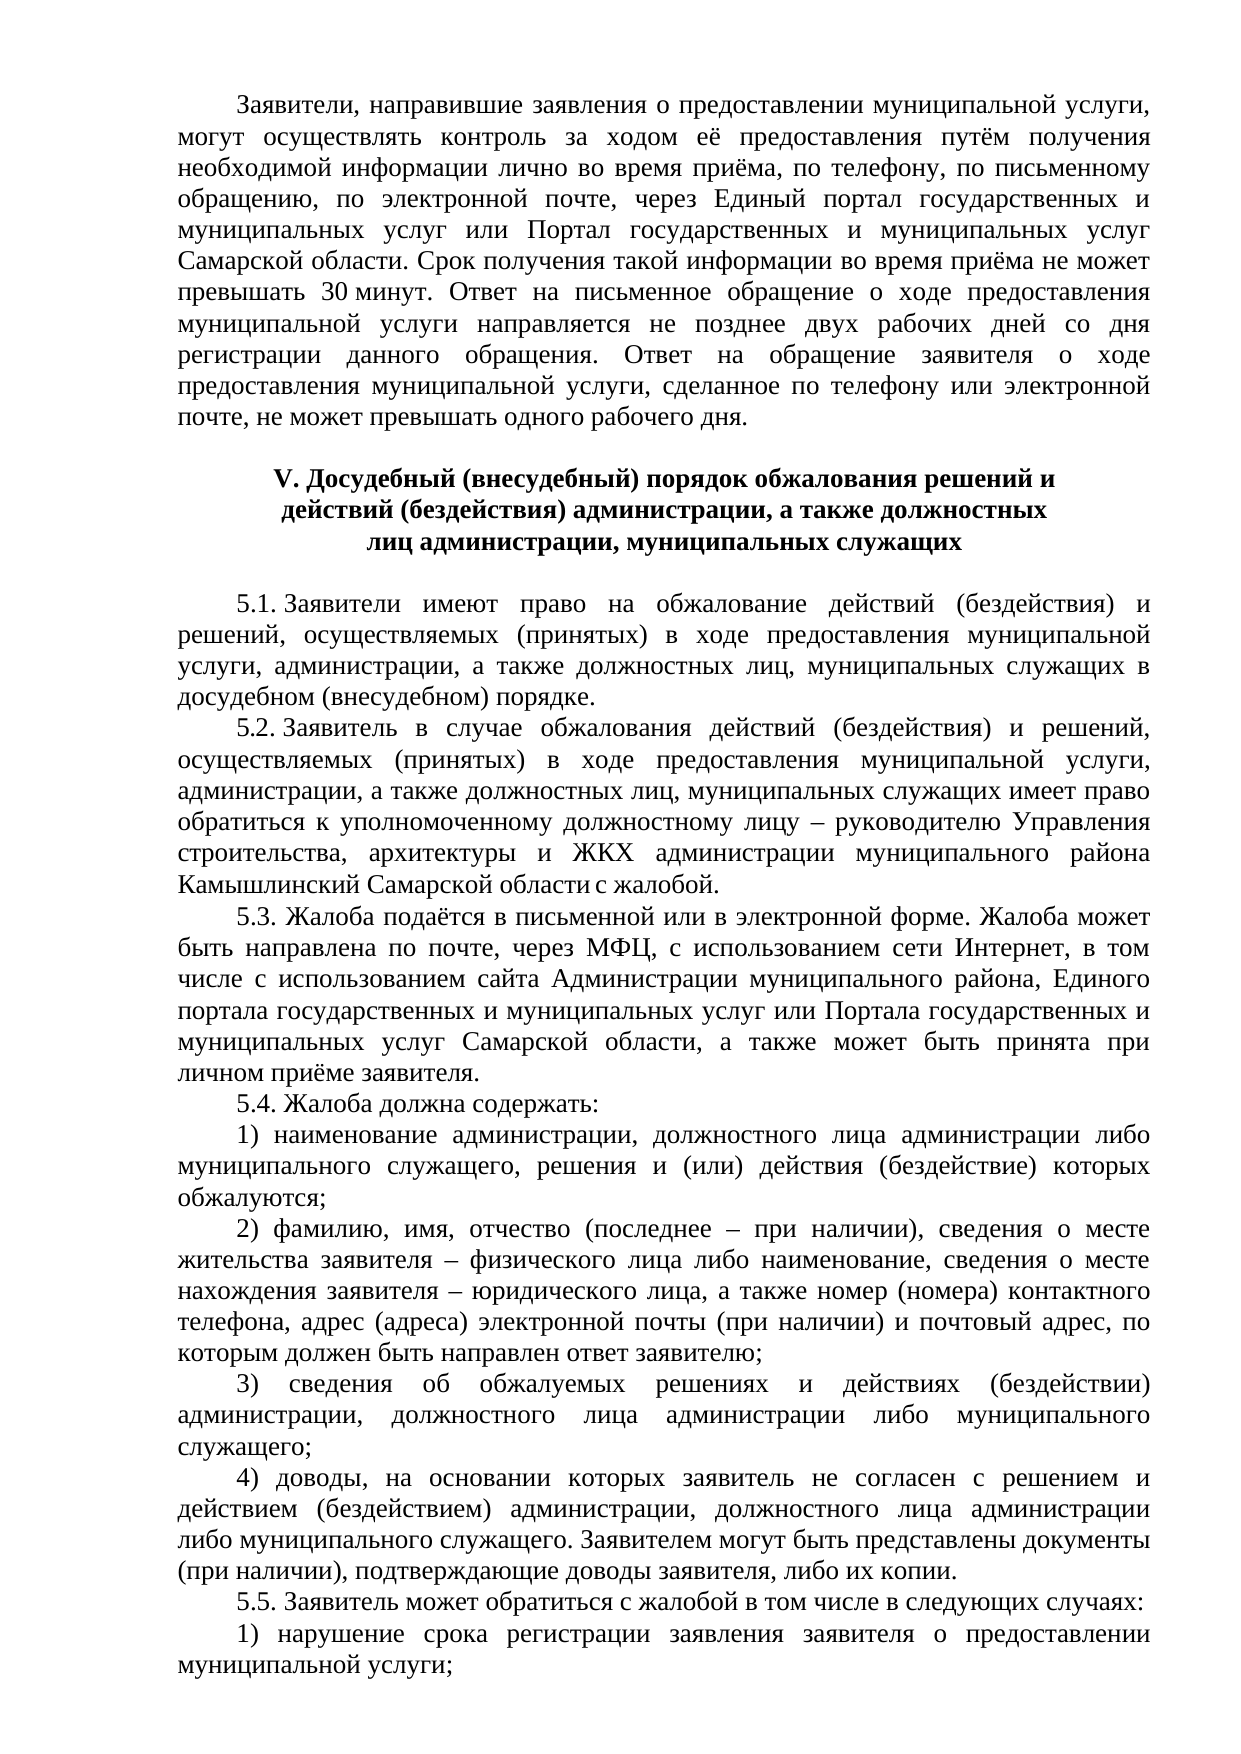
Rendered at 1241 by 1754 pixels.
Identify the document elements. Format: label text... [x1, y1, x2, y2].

text 2) фамилию, имя, отчество (последнее – при наличии), сведения о месте жительства заявителя – физического лица либо наименование, сведения о месте нахождения заявителя – юридического лица, а также номер (номера) контактного телефона, адрес (адреса) электронной почты (при наличии) и почтовый адрес, по которым должен быть направлен ответ заявителю; [177, 1212, 1152, 1367]
text 1) нарушение срока регистрации заявления заявителя о предоставлении муниципальной услуги; [177, 1617, 1152, 1679]
text 4) доводы, на основании которых заявитель не согласен с решением и действием (бездействием) администрации, должностного лица администрации либо муниципального служащего. Заявителем могут быть представлены документы (при наличии), подтверждающие доводы заявителя, либо их копии. [177, 1461, 1152, 1586]
text 5.2. Заявитель в случае обжалования действий (бездействия) и решений, осуществляемых (принятых) в ходе предоставления муниципальной услуги, администрации, а также должностных лиц, муниципальных служащих имеет право обратиться к уполномоченному должностному лицу – руководителю Управления строительства, архитектуры и ЖКХ администрации муниципального района Камышлинский Самарской области с жалобой. [177, 712, 1152, 900]
text 5.1. Заявители имеют право на обжалование действий (бездействия) и решений, осуществляемых (принятых) в ходе предоставления муниципальной услуги, администрации, а также должностных лиц, муниципальных служащих в досудебном (внесудебном) порядке. [177, 587, 1152, 712]
text 1) наименование администрации, должностного лица администрации либо муниципального служащего, решения и (или) действия (бездействие) которых обжалуются; [177, 1118, 1152, 1212]
text 5.5. Заявитель может обратиться с жалобой в том числе в следующих случаях: [177, 1586, 1152, 1617]
text 3) сведения об обжалуемых решениях и действиях (бездействии) администрации, должностного лица администрации либо муниципального служащего; [177, 1367, 1152, 1461]
text Заявители, направившие заявления о предоставлении муниципальной услуги, могут осуществлять контроль за ходом её предоставления путём получения необходимой информации лично во время приёма, по телефону, по письменному обращению, по электронной почте, через Единый портал государственных и муниципальных услуг или Портал государственных и муниципальных услуг Самарской области. Срок получения такой информации во время приёма не может превышать 30 минут. Ответ на письменное обращение о ходе предоставления муниципальной услуги направляется не позднее двух рабочих дней со дня регистрации данного обращения. Ответ на обращение заявителя о ходе предоставления муниципальной услуги, сделанное по телефону или электронной почте, не может превышать одного рабочего дня. [177, 89, 1152, 431]
text V. Досудебный (внесудебный) порядок обжалования решений и действий (бездействия) администрации, а также должностных лиц администрации, муниципальных служащих [266, 462, 1063, 556]
text 5.3. Жалоба подаётся в письменной или в электронной форме. Жалоба может быть направлена по почте, через МФЦ, с использованием сети Интернет, в том числе с использованием сайта Администрации муниципального района, Единого портала государственных и муниципальных услуг или Портала государственных и муниципальных услуг Самарской области, а также может быть принята при личном приёме заявителя. [177, 900, 1152, 1087]
text 5.4. Жалоба должна содержать: [177, 1087, 1152, 1118]
